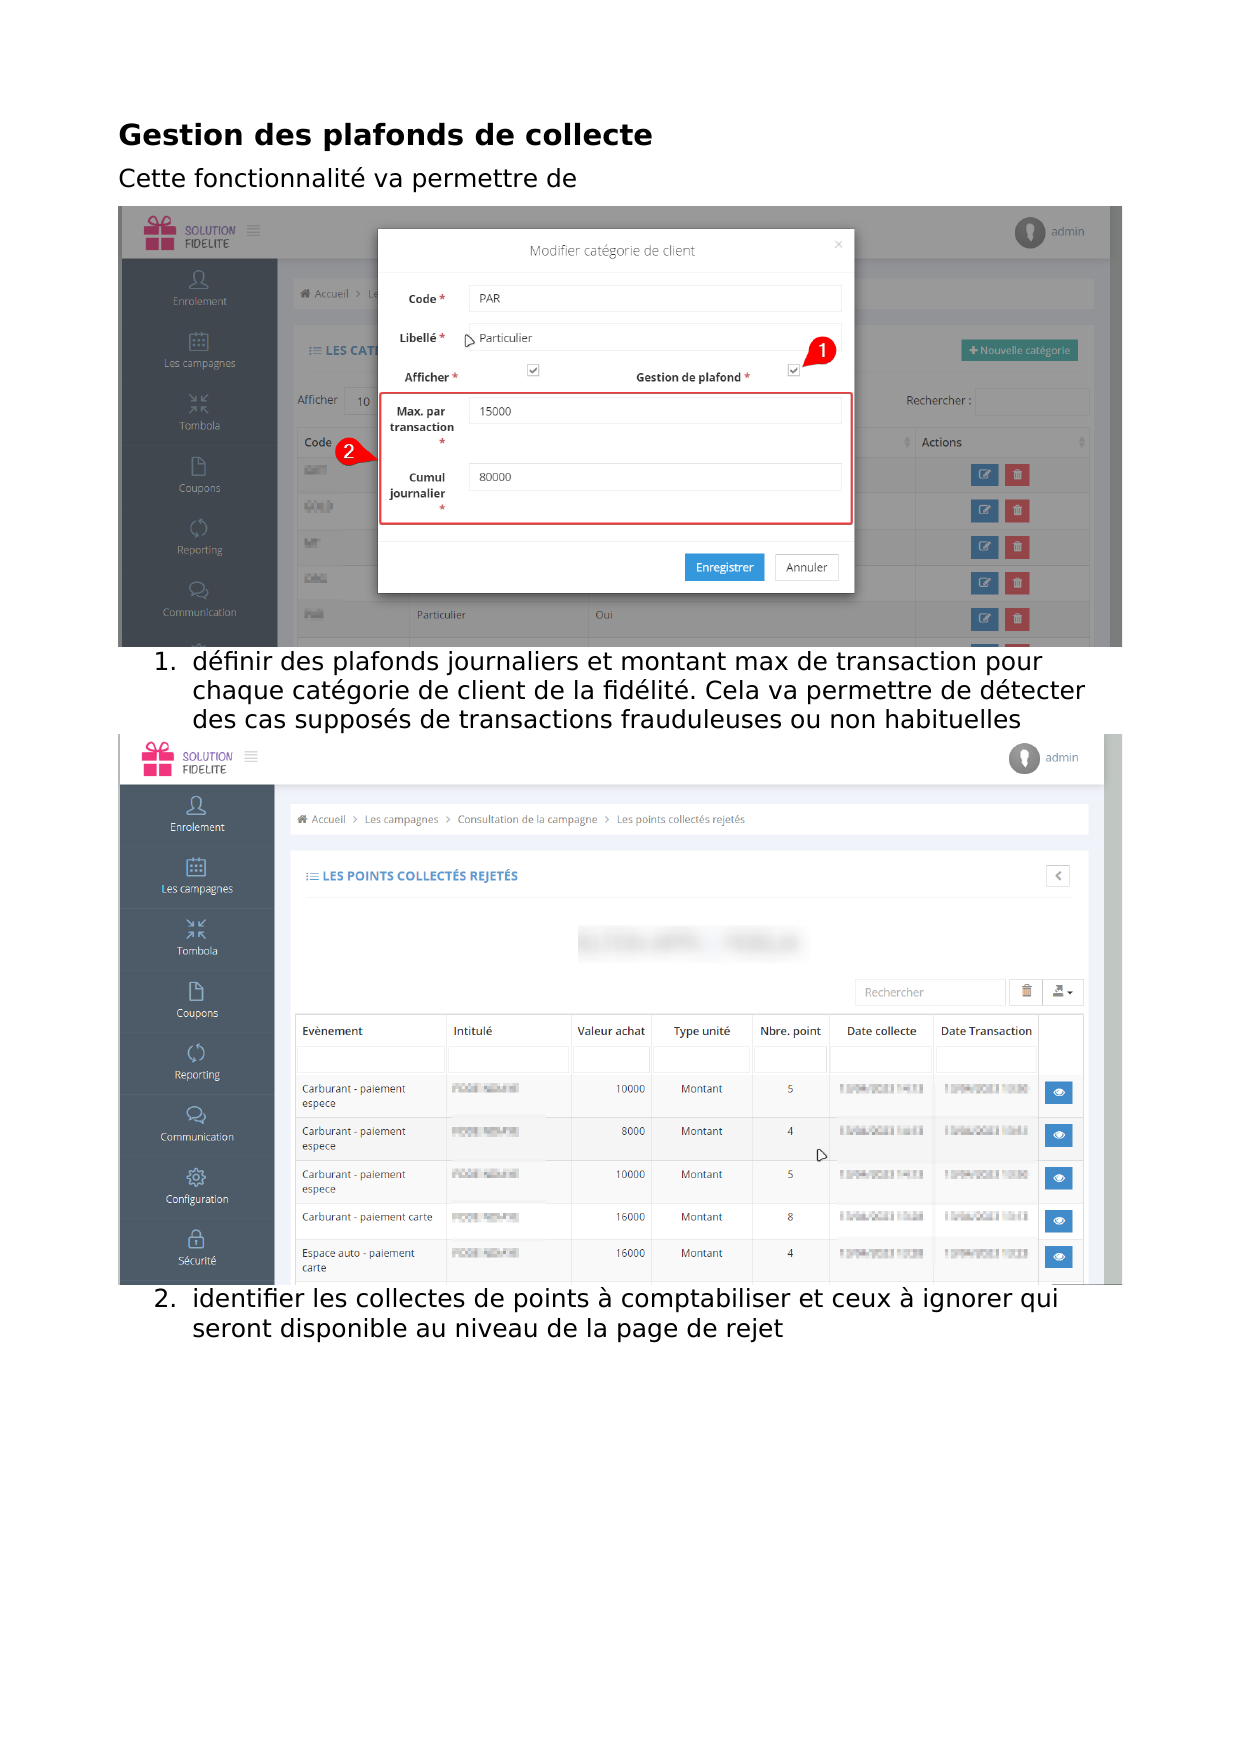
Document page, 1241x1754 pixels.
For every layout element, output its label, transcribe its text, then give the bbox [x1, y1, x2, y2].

text Cette fonctionnalité va permettre de [118, 164, 1122, 194]
picture [118, 206, 1123, 647]
picture [118, 734, 1123, 1285]
list définir des plafonds journaliers et montant max de transaction pour chaque catégorie de client de la fidélité. Cela va permettre de détecter des cas supposés de transactions frauduleuses ou non habituelles [177, 647, 1122, 734]
list identifier les collectes de points à comptabiliser et ceux à ignorer qui seront disponible au niveau de la page de rejet [177, 1285, 1122, 1343]
subtitle Gestion des plafonds de collecte [118, 118, 1122, 152]
